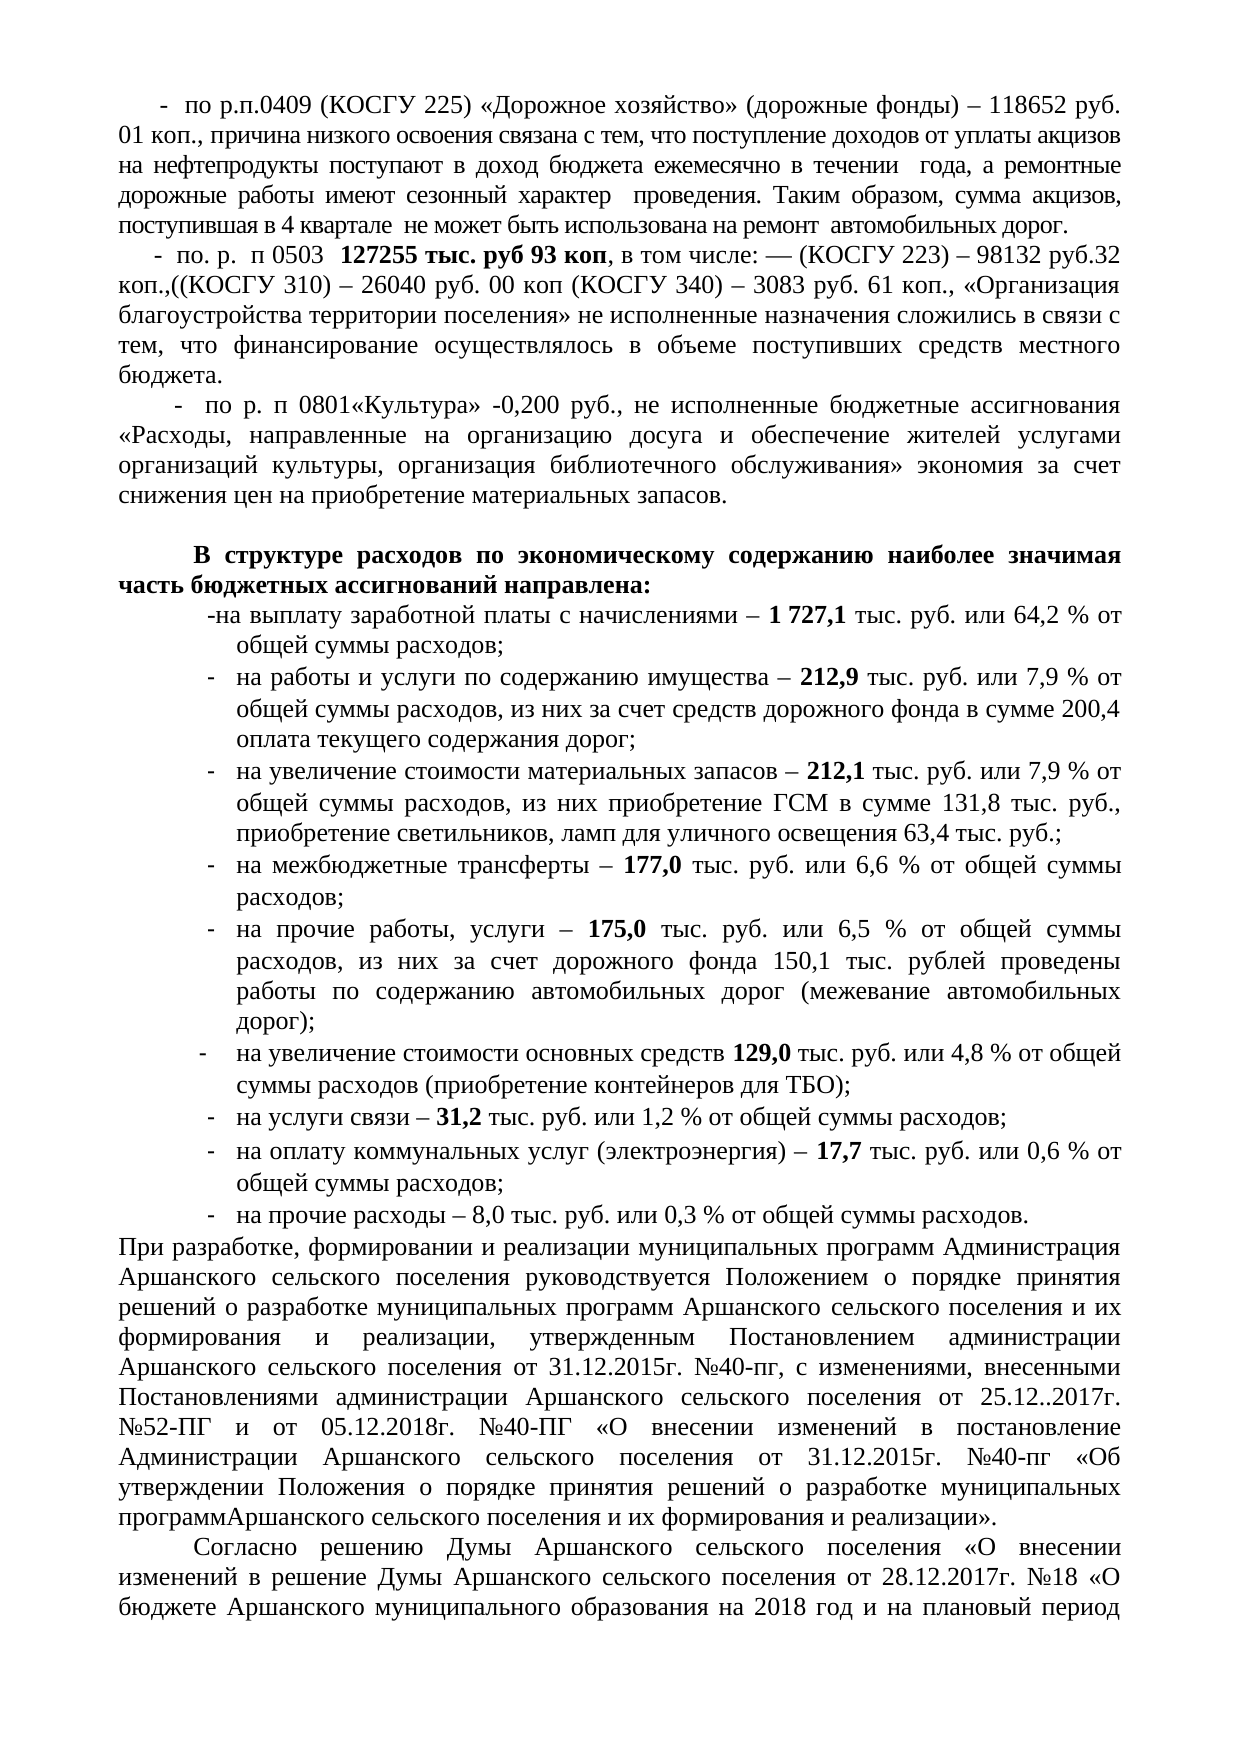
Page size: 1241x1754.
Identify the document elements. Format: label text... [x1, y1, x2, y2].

list на увеличение стоимости основных средств 129,0 тыс. руб. или 4,8 % от общей суммы расходов (приобретение контейнеров для ТБО); [199, 1035, 1122, 1099]
text -на выплату заработной платы с начислениями – 1 727,1 тыс. руб. или 64,2 % от общей суммы расходов; [207, 599, 1122, 659]
text - по р.п.0409 (КОСГУ 225) «Дорожное хозяйство» (дорожные фонды) – 118652 руб. 01 коп., причина низкого освоения связана с тем, что поступление доходов от уплаты акцизов на нефтепродукты поступают в доход бюджета ежемесячно в течении года, а ремонтные дорожные работы имеют сезонный характер проведения. Таким образом, сумма акцизов, поступившая в 4 квартале не может быть использована на ремонт автомобильных дорог. [118, 89, 1122, 239]
list на услуги связи – 31,2 тыс. руб. или 1,2 % от общей суммы расходов; [207, 1099, 1122, 1133]
list на прочие работы, услуги – 175,0 тыс. руб. или 6,5 % от общей суммы расходов, из них за счет дорожного фонда 150,1 тыс. рублей проведены работы по содержанию автомобильных дорог (межевание автомобильных дорог); [207, 911, 1122, 1035]
list на оплату коммунальных услуг (электроэнергия) – 17,7 тыс. руб. или 0,6 % от общей суммы расходов; [207, 1133, 1122, 1197]
list на межбюджетные трансферты – 177,0 тыс. руб. или 6,6 % от общей суммы расходов; [207, 847, 1122, 911]
text - по р. п 0801«Культура» -0,200 руб., не исполненные бюджетные ассигнования «Расходы, направленные на организацию досуга и обеспечение жителей услугами организаций культуры, организация библиотечного обслуживания» экономия за счет снижения цен на приобретение материальных запасов. [118, 389, 1122, 509]
text - по. р. п 0503 127255 тыс. руб 93 коп, в том числе: — (КОСГУ 223) – 98132 руб.32 коп.,((КОСГУ 310) – 26040 руб. 00 коп (КОСГУ 340) – 3083 руб. 61 коп., «Организация благоустройства территории поселения» не исполненные назначения сложились в связи с тем, что финансирование осуществлялось в объеме поступивших средств местного бюджета. [118, 239, 1122, 389]
text При разработке, формировании и реализации муниципальных программ Администрация Аршанского сельского поселения руководствуется Положением о порядке принятия решений о разработке муниципальных программ Аршанского сельского поселения и их формирования и реализации, утвержденным Постановлением администрации Аршанского сельского поселения от 31.12.2015г. №40-пг, с изменениями, внесенными Постановлениями администрации Аршанского сельского поселения от 25.12..2017г. №52-ПГ и от 05.12.2018г. №40-ПГ «О внесении изменений в постановление Администрации Аршанского сельского поселения от 31.12.2015г. №40-пг «Об утверждении Положения о порядке принятия решений о разработке муниципальных программАршанского сельского поселения и их формирования и реализации». [118, 1231, 1122, 1531]
list на работы и услуги по содержанию имущества – 212,9 тыс. руб. или 7,9 % от общей суммы расходов, из них за счет средств дорожного фонда в сумме 200,4 оплата текущего содержания дорог; [207, 659, 1122, 753]
list на прочие расходы – 8,0 тыс. руб. или 0,3 % от общей суммы расходов. [207, 1197, 1122, 1231]
text Согласно решению Думы Аршанского сельского поселения «О внесении изменений в решение Думы Аршанского сельского поселения от 28.12.2017г. №18 «О бюджете Аршанского муниципального образования на 2018 год и на плановый период [118, 1531, 1122, 1621]
text В структуре расходов по экономическому содержанию наиболее значимая часть бюджетных ассигнований направлена: [118, 539, 1122, 599]
list на увеличение стоимости материальных запасов – 212,1 тыс. руб. или 7,9 % от общей суммы расходов, из них приобретение ГСМ в сумме 131,8 тыс. руб., приобретение светильников, ламп для уличного освещения 63,4 тыс. руб.; [207, 753, 1122, 847]
